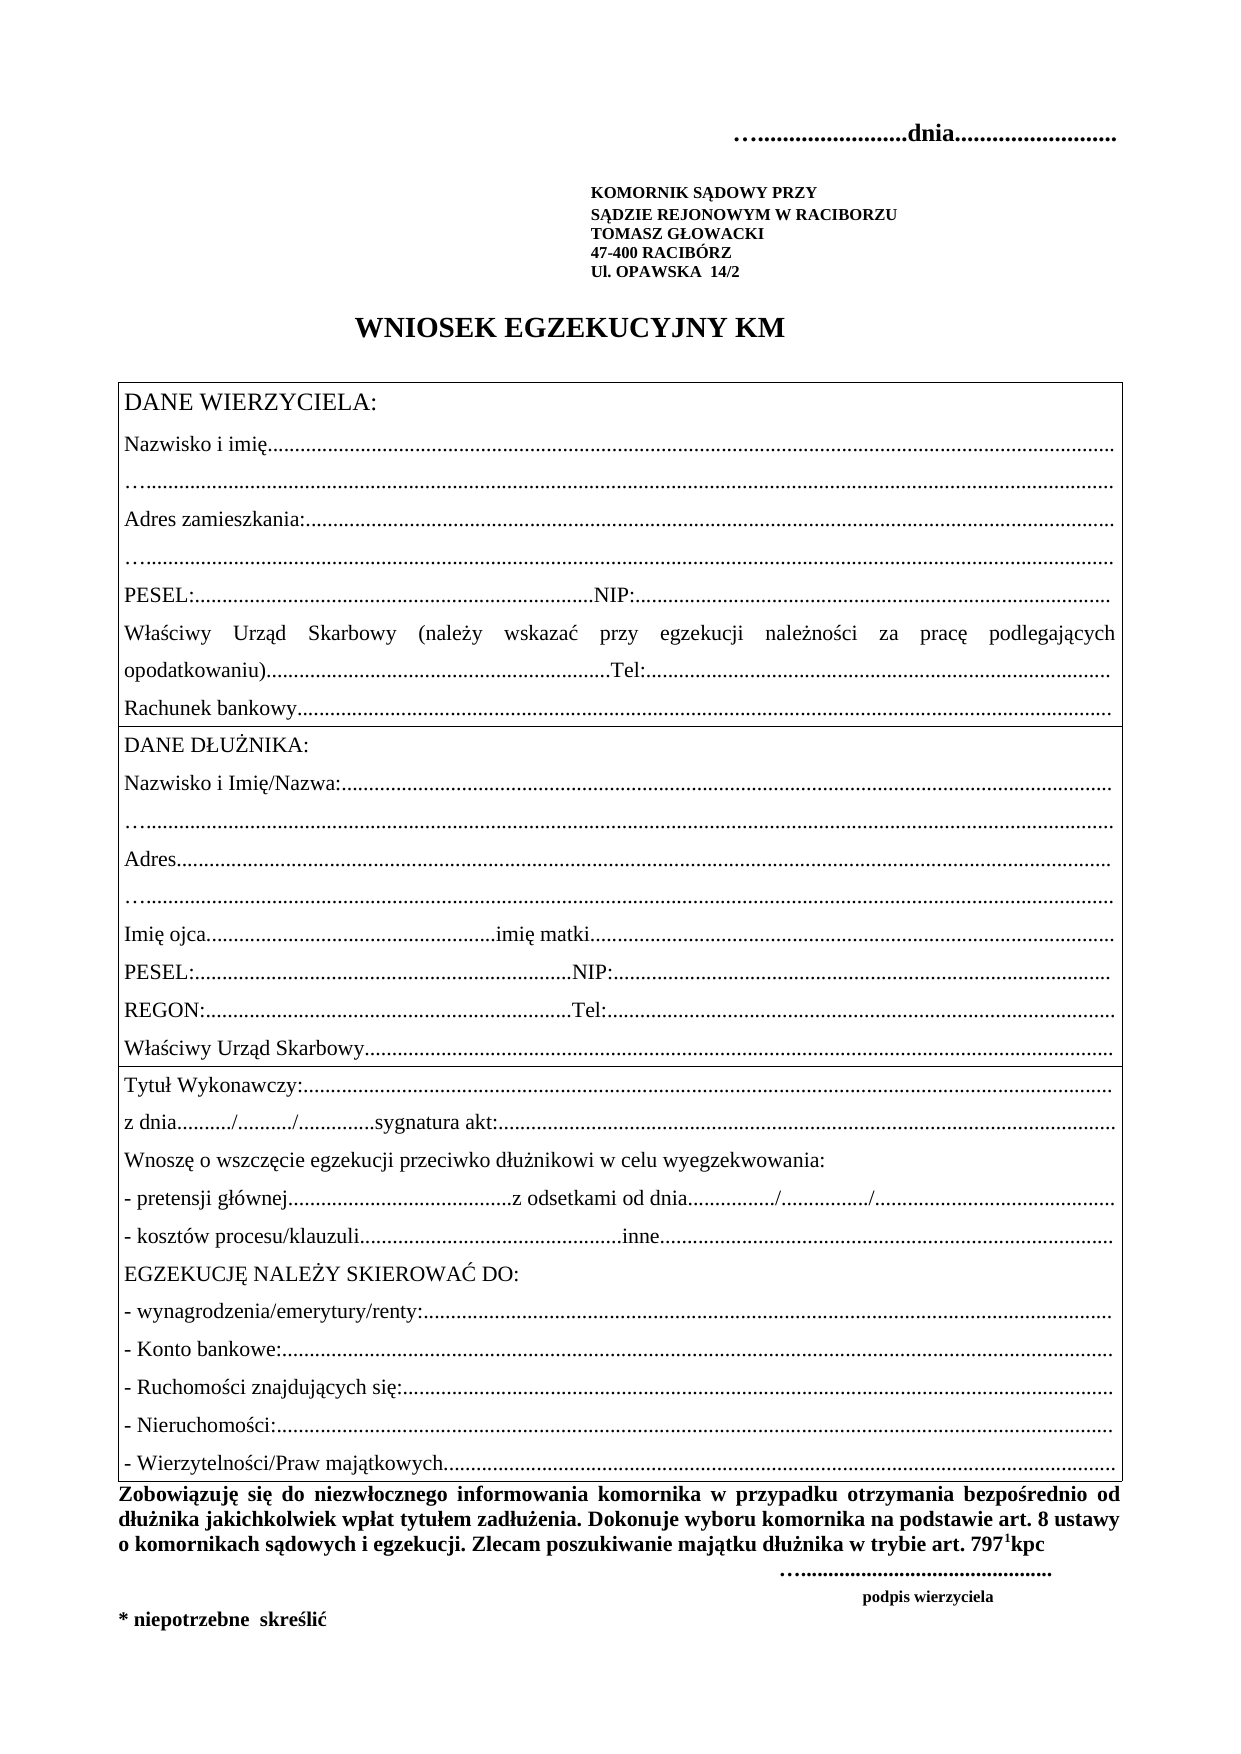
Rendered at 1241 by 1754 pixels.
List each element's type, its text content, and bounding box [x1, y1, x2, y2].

text podpis wierzyciela [118, 1582, 1122, 1607]
table_header DANE DŁUŻNIKA: Nazwisko i Imię/Nazwa:............................................................................................................................................. …................................................................................................................................................................................. Adres........................................................................................................................................................................... …................................................................................................................................................................................. Imię ojca.....................................................imię matki................................................................................................ PESEL:.....................................................................NIP:........................................................................................... REGON:...................................................................Tel:............................................................................................. Właściwy Urząd Skarbowy......................................................................................................................................... [119, 727, 1122, 1066]
text 47-400 RACIBÓRZ [118, 243, 1122, 262]
table_header Tytuł Wykonawczy:.................................................................................................................................................... z dnia........../........../..............sygnatura akt:................................................................................................................. Wnoszę o wszczęcie egzekucji przeciwko dłużnikowi w celu wyegzekwowania: - pretensji głównej.........................................z odsetkami od dnia................/................/............................................ - kosztów procesu/klauzuli................................................inne................................................................................... EGZEKUCJĘ NALEŻY SKIEROWAĆ DO: - wynagrodzenia/emerytury/renty:.............................................................................................................................. - Konto bankowe:........................................................................................................................................................ - Ruchomości znajdujących się:.................................................................................................................................. - Nieruchomości:......................................................................................................................................................... - Wierzytelności/Praw majątkowych........................................................................................................................... [119, 1067, 1122, 1481]
text TOMASZ GŁOWACKI [118, 223, 1122, 243]
table_header DANE WIERZYCIELA: Nazwisko i imię........................................................................................................................................................... …................................................................................................................................................................................. Adres zamieszkania:.................................................................................................................................................... …................................................................................................................................................................................. PESEL:.........................................................................NIP:....................................................................................... Właściwy Urząd Skarbowy (należy wskazać przy egzekucji należności za pracę podlegających opodatkowaniu)...............................................................Tel:..................................................................................... Rachunek bankowy..................................................................................................................................................... [119, 383, 1122, 726]
text SĄDZIE REJONOWYM W RACIBORZU [118, 204, 1122, 223]
text WNIOSEK EGZEKUCYJNY KM [118, 310, 1122, 343]
text * niepotrzebne skreślić [118, 1607, 1122, 1631]
text Zobowiązuję się do niezwłocznego informowania komornika w przypadku otrzymania bezpośrednio od dłużnika jakichkolwiek wpłat tytułem zadłużenia. Dokonuje wyboru komornika na podstawie art. 8 ustawy o komornikach sądowych i egzekucji. Zlecam poszukiwanie majątku dłużnika w trybie art. 7971kpc [118, 1482, 1122, 1556]
text ….............................................. [118, 1556, 1122, 1582]
text Ul. OPAWSKA 14/2 [118, 262, 1122, 281]
text KOMORNIK SĄDOWY PRZY [118, 176, 1122, 204]
text …........................dnia.......................... [118, 118, 1122, 147]
